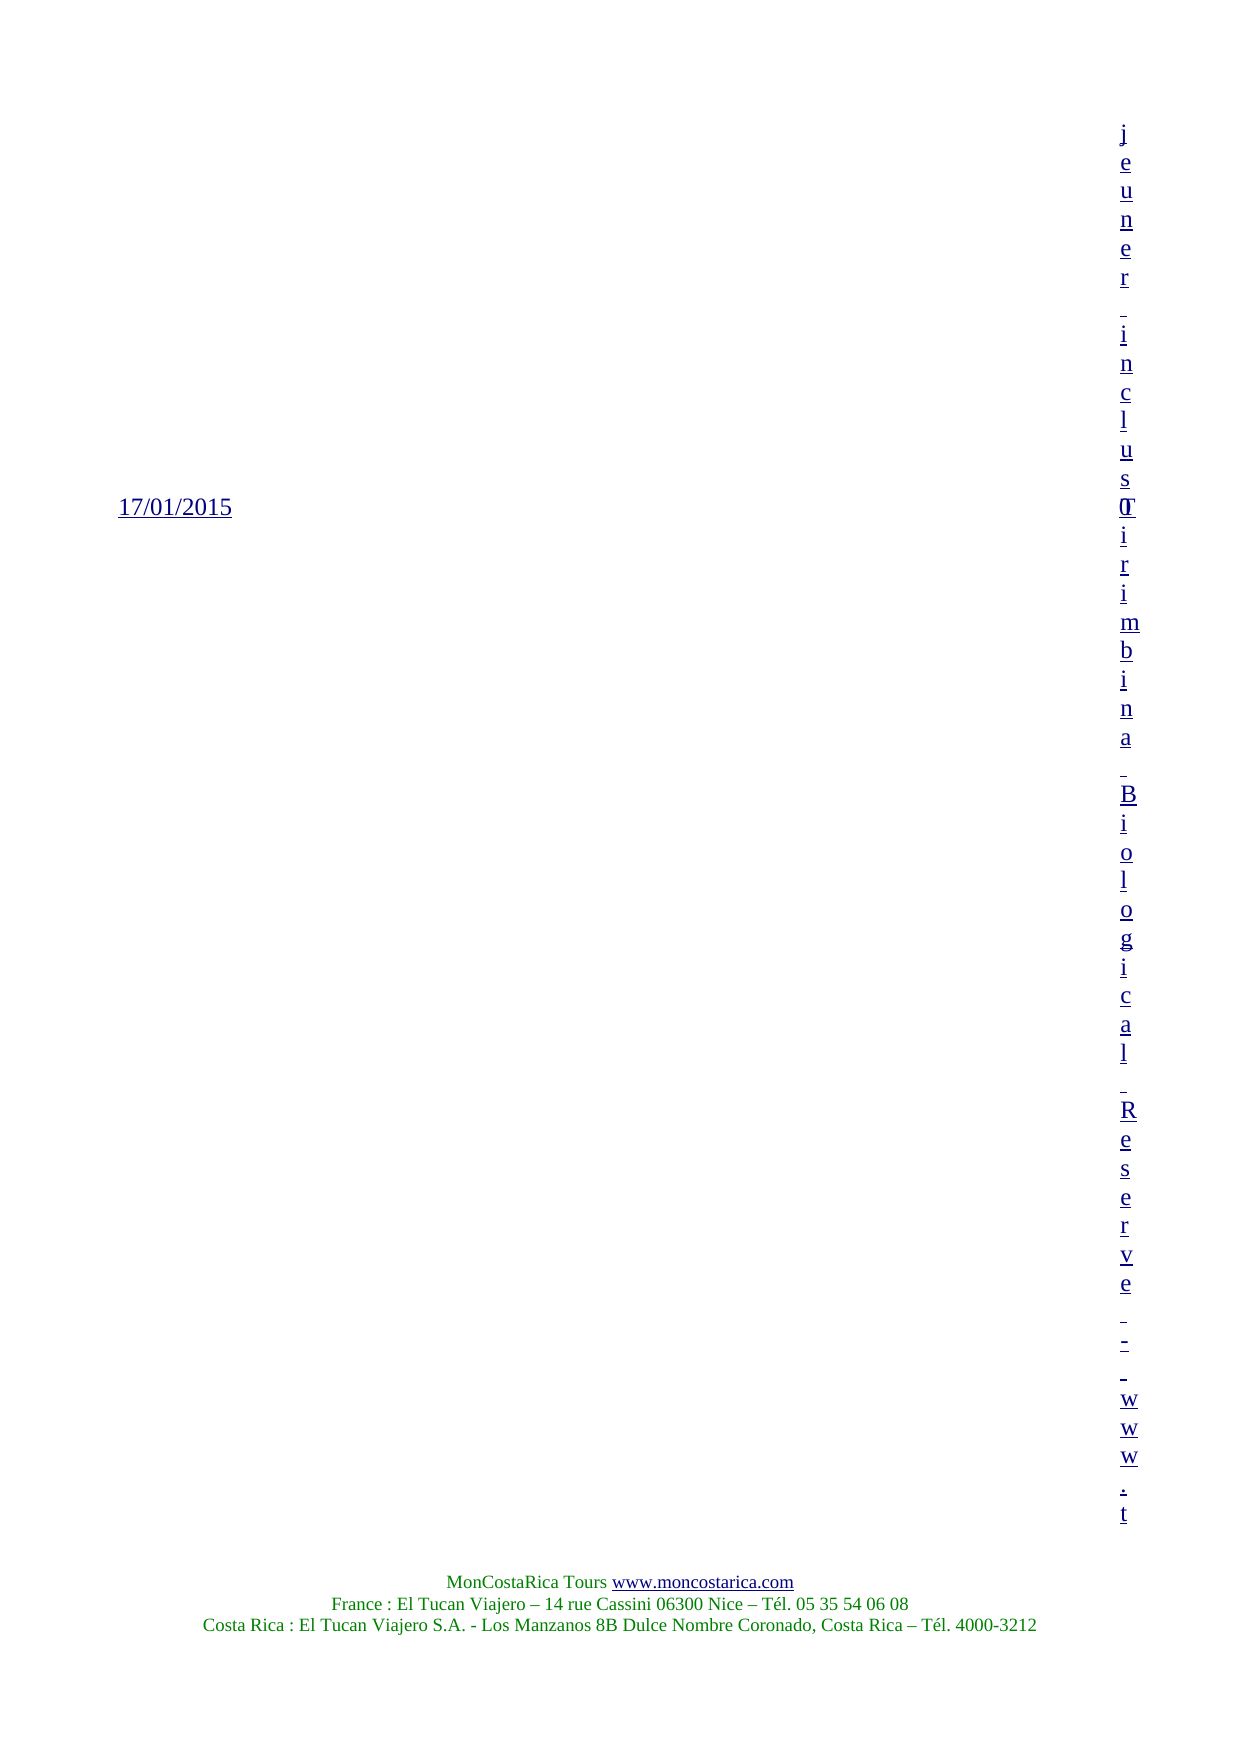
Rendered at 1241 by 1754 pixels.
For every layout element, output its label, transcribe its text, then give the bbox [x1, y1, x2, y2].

table_cell 17/01/2015 [118, 492, 1118, 1527]
table_cell [118, 118, 1118, 492]
